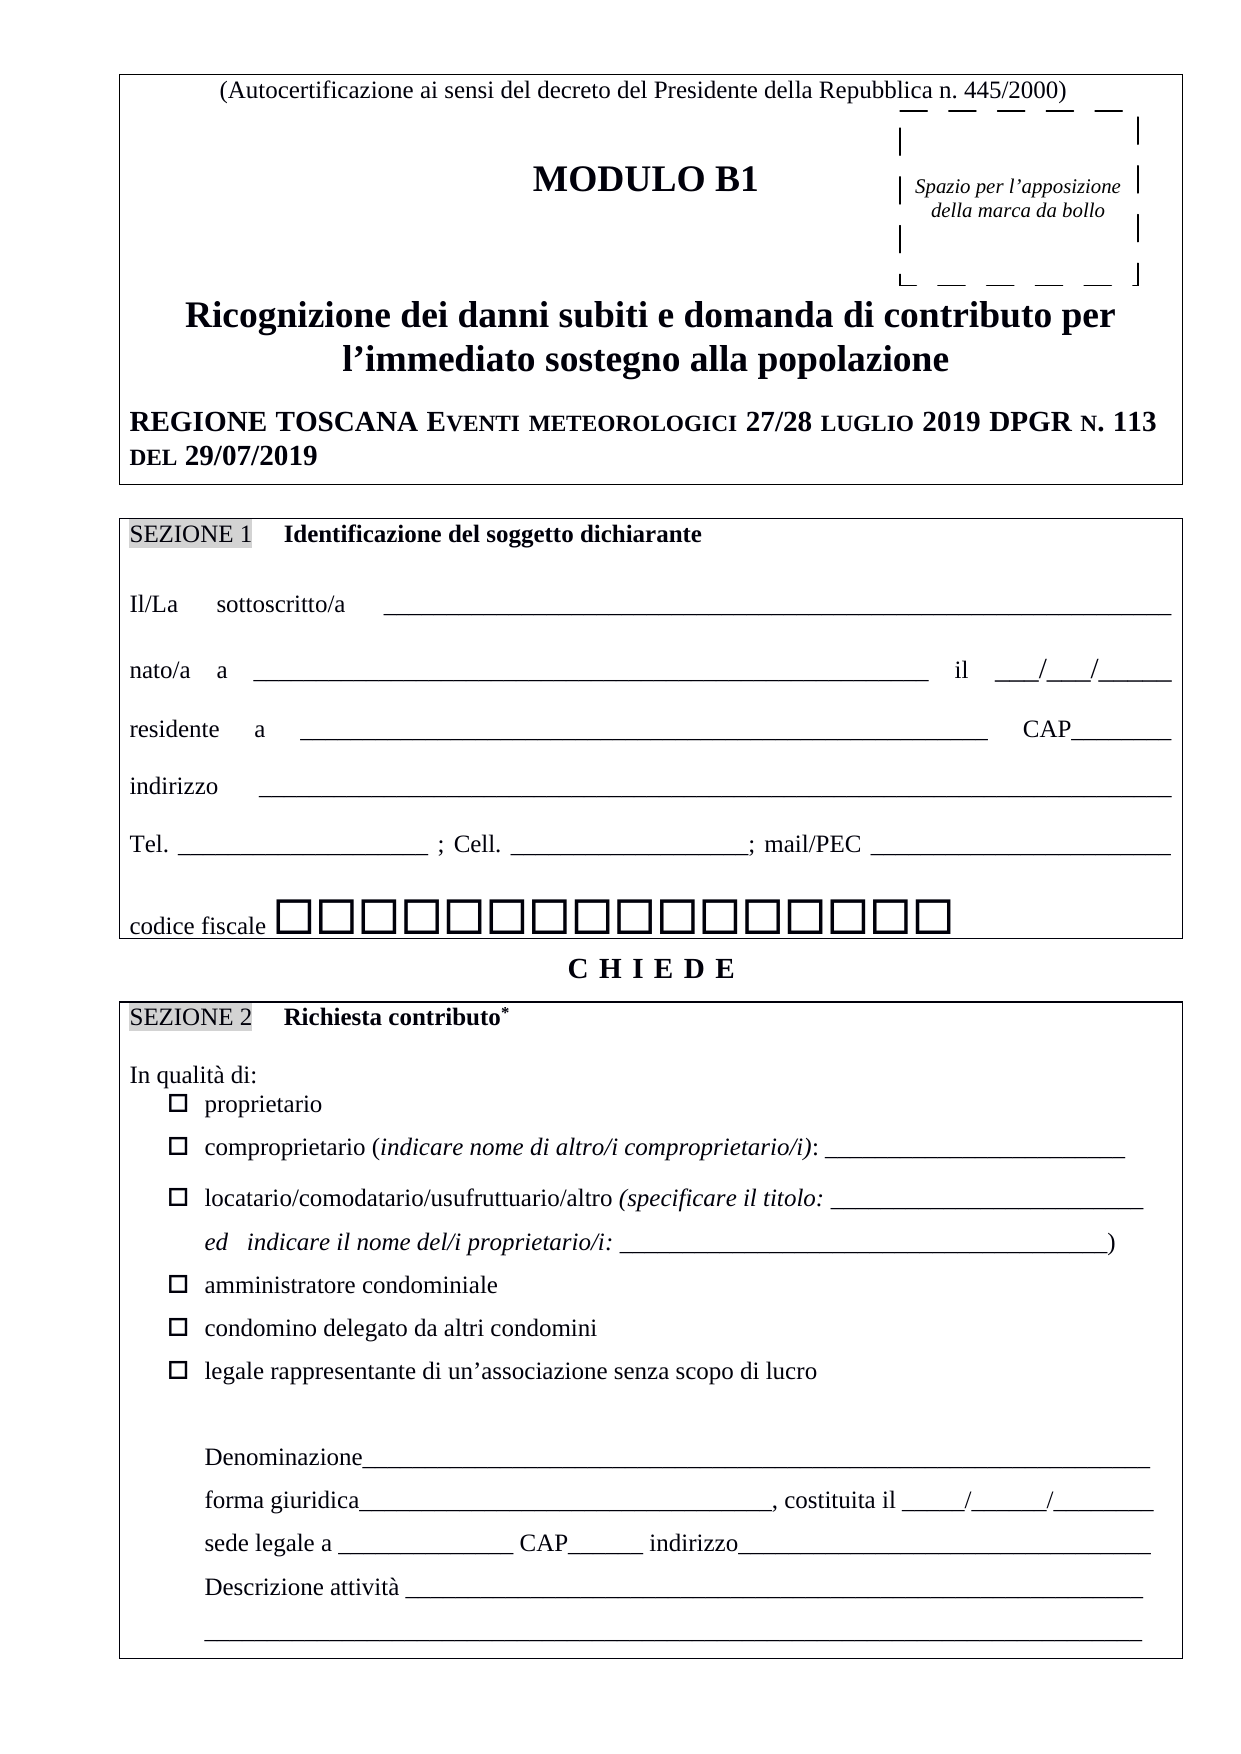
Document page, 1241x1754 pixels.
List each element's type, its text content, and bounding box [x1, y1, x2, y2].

table_header SEZIONE 2 Richiesta contributo* In qualità di: proprietario comproprietario (indicare nome di altro/i comproprietario/i): ________________________ locatario/comodatario/usufruttuario/altro (specificare il titolo: _________________________ ed indicare il nome del/i proprietario/i: _______________________________________) amministratore condominiale condomino delegato da altri condomini legale rappresentante di un’associazione senza scopo di lucro Denominazione_______________________________________________________________ forma giuridica_________________________________, costituita il _____/______/________ sede legale a ______________ CAP______ indirizzo_________________________________ Descrizione attività ___________________________________________________________ ___________________________________________________________________________ [120, 1003, 1182, 1658]
table_header (Autocertificazione ai sensi del decreto del Presidente della Repubblica n. 445/2000) MODULO B1 Ricognizione dei danni subiti e domanda di contributo per l’immediato sostegno alla popolazione REGIONE TOSCANA Eventi meteorologici 27/28 luglio 2019 DPGR n. 113 del 29/07/2019 [120, 75, 1182, 484]
table_header SEZIONE 1 Identificazione del soggetto dichiarante Il/La sottoscritto/a _______________________________________________________________ nato/a a ______________________________________________________ il ___/___/_____ residente a _______________________________________________________ CAP________ indirizzo _________________________________________________________________________ Tel. ____________________ ; Cell. ___________________; mail/PEC ________________________ codice fiscale  [120, 519, 1182, 938]
text CHIEDE [118, 951, 1184, 985]
